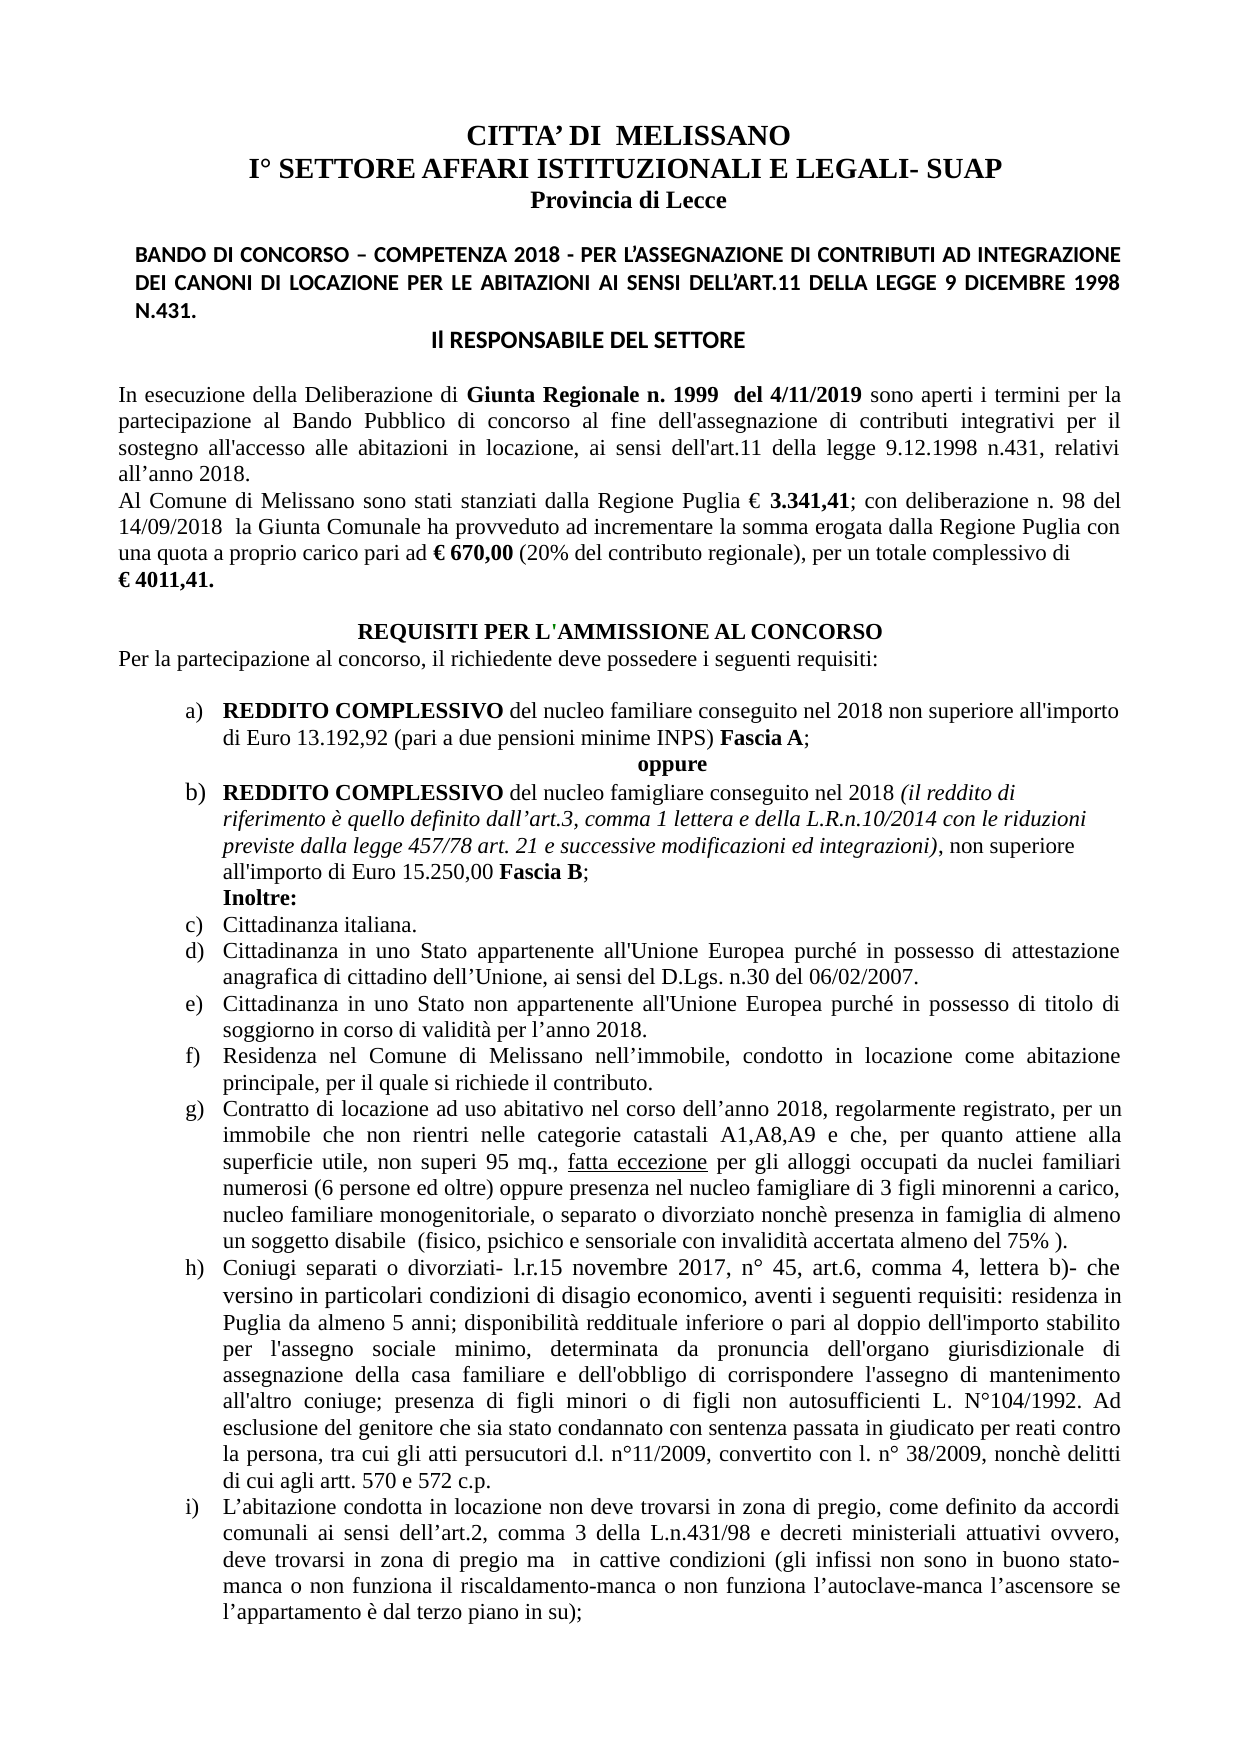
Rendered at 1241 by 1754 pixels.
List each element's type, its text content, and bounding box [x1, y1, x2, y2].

list oppure [185, 750, 1122, 777]
list REDDITO COMPLESSIVO del nucleo familiare conseguito nel 2018 non superiore all'importo di Euro 13.192,92 (pari a due pensioni minime INPS) Fascia A; [185, 697, 1122, 750]
list Cittadinanza in uno Stato non appartenente all'Unione Europea purché in possesso di titolo di soggiorno in corso di validità per l’anno 2018. [185, 990, 1122, 1042]
text € 4011,41. [118, 566, 1122, 592]
text Il RESPONSABILE DEL SETTORE [135, 324, 1122, 355]
list Contratto di locazione ad uso abitativo nel corso dell’anno 2018, regolarmente registrato, per un immobile che non rientri nelle categorie catastali A1,A8,A9 e che, per quanto attiene alla superficie utile, non superi 95 mq., fatta eccezione per gli alloggi occupati da nuclei familiari numerosi (6 persone ed oltre) oppure presenza nel nucleo famigliare di 3 figli minorenni a carico, nucleo familiare monogenitoriale, o separato o divorziato nonchè presenza in famiglia di almeno un soggetto disabile (fisico, psichico e sensoriale con invalidità accertata almeno del 75% ). [185, 1095, 1122, 1253]
text REQUISITI PER L'AMMISSIONE AL CONCORSO [118, 618, 1122, 645]
list Coniugi separati o divorziati- l.r.15 novembre 2017, n° 45, art.6, comma 4, lettera b)- che versino in particolari condizioni di disagio economico, aventi i seguenti requisiti: residenza in Puglia da almeno 5 anni; disponibilità reddituale inferiore o pari al doppio dell'importo stabilito per l'assegno sociale minimo, determinata da pronuncia dell'organo giurisdizionale di assegnazione della casa familiare e dell'obbligo di corrispondere l'assegno di mantenimento all'altro coniuge; presenza di figli minori o di figli non autosufficienti L. N°104/1992. Ad esclusione del genitore che sia stato condannato con sentenza passata in giudicato per reati contro la persona, tra cui gli atti persucutori d.l. n°11/2009, convertito con l. n° 38/2009, nonchè delitti di cui agli artt. 570 e 572 c.p. [185, 1253, 1122, 1493]
text BANDO DI CONCORSO – COMPETENZA 2018 - PER L’ASSEGNAZIONE DI CONTRIBUTI AD INTEGRAZIONE DEI CANONI DI LOCAZIONE PER LE ABITAZIONI AI SENSI DELL’ART.11 DELLA LEGGE 9 DICEMBRE 1998 N.431. [135, 240, 1122, 324]
text In esecuzione della Deliberazione di Giunta Regionale n. 1999 del 4/11/2019 sono aperti i termini per la partecipazione al Bando Pubblico di concorso al fine dell'assegnazione di contributi integrativi per il sostegno all'accesso alle abitazioni in locazione, ai sensi dell'art.11 della legge 9.12.1998 n.431, relativi all’anno 2018. [118, 381, 1122, 487]
list L’abitazione condotta in locazione non deve trovarsi in zona di pregio, come definito da accordi comunali ai sensi dell’art.2, comma 3 della L.n.431/98 e decreti ministeriali attuativi ovvero, deve trovarsi in zona di pregio ma in cattive condizioni (gli infissi non sono in buono stato-manca o non funziona il riscaldamento-manca o non funziona l’autoclave-manca l’ascensore se l’appartamento è dal terzo piano in su); [185, 1493, 1122, 1625]
text I° SETTORE AFFARI ISTITUZIONALI E LEGALI- SUAP [135, 152, 1122, 185]
list Cittadinanza in uno Stato appartenente all'Unione Europea purché in possesso di attestazione anagrafica di cittadino dell’Unione, ai sensi del D.Lgs. n.30 del 06/02/2007. [185, 937, 1122, 990]
list Residenza nel Comune di Melissano nell’immobile, condotto in locazione come abitazione principale, per il quale si richiede il contributo. [185, 1042, 1122, 1095]
list Cittadinanza italiana. [185, 911, 1122, 937]
list REDDITO COMPLESSIVO del nucleo famigliare conseguito nel 2018 (il reddito di riferimento è quello definito dall’art.3, comma 1 lettera e della L.R.n.10/2014 con le riduzioni previste dalla legge 457/78 art. 21 e successive modificazioni ed integrazioni), non superiore all'importo di Euro 15.250,00 Fascia B; [185, 777, 1122, 884]
list Inoltre: [185, 884, 1122, 911]
text Al Comune di Melissano sono stati stanziati dalla Regione Puglia € 3.341,41; con deliberazione n. 98 del 14/09/2018 la Giunta Comunale ha provveduto ad incrementare la somma erogata dalla Regione Puglia con una quota a proprio carico pari ad € 670,00 (20% del contributo regionale), per un totale complessivo di [118, 487, 1122, 566]
text CITTA’ DI MELISSANO [135, 118, 1122, 152]
text Per la partecipazione al concorso, il richiedente deve possedere i seguenti requisiti: [118, 645, 1122, 671]
text Provincia di Lecce [135, 185, 1122, 214]
